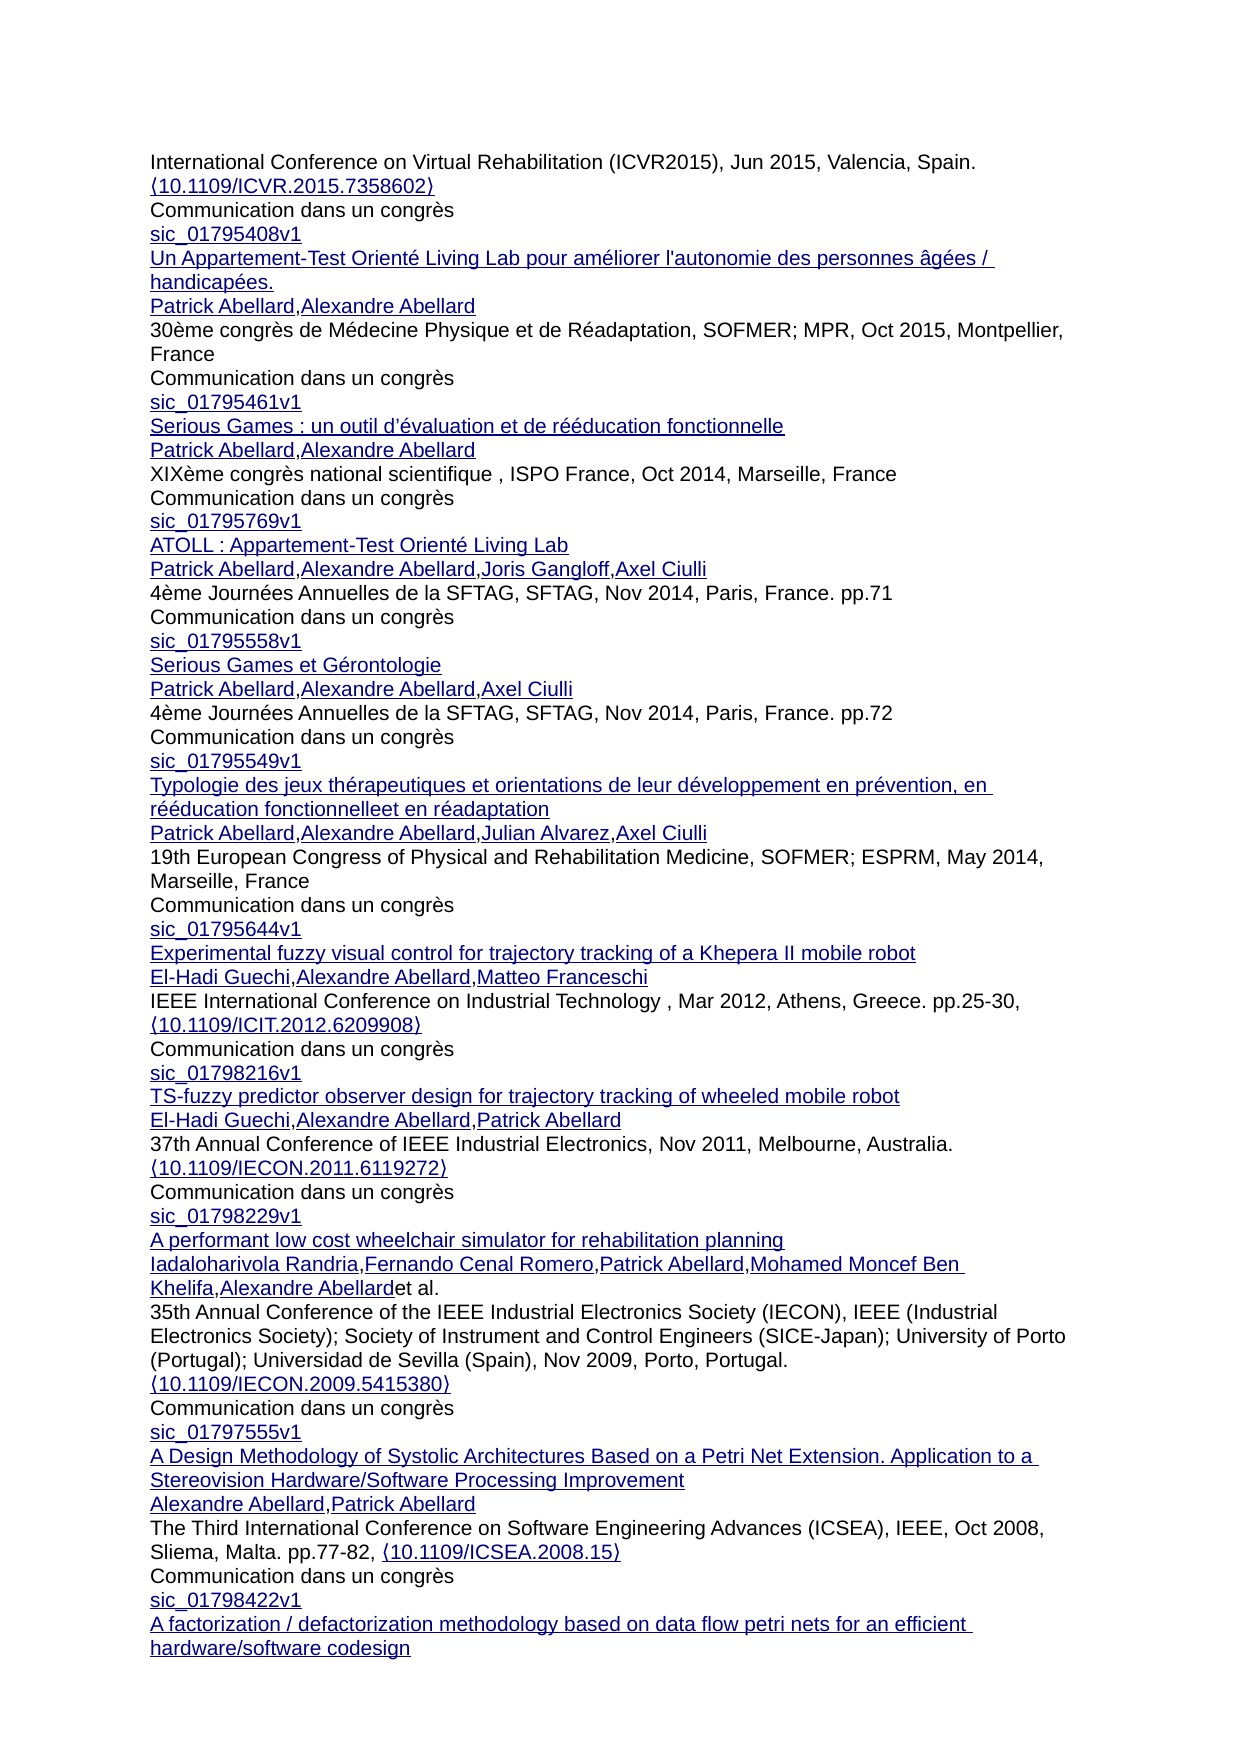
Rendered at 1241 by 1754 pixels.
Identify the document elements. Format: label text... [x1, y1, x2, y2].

table_cell Typologie des jeux thérapeutiques et orientations de leur développement en prévention, en rééducation fonctionnelleet en réadaptation Patrick Abellard,Alexandre Abellard,Julian Alvarez,Axel Ciulli 19th European Congress of Physical and Rehabilitation Medicine, SOFMER; ESPRM, May 2014, Marseille, France Communication dans un congrès sic_01795644v1 [150, 773, 1090, 941]
table_cell A Design Methodology of Systolic Architectures Based on a Petri Net Extension. Application to a Stereovision Hardware/Software Processing Improvement Alexandre Abellard,Patrick Abellard The Third International Conference on Software Engineering Advances (ICSEA), IEEE, Oct 2008, Sliema, Malta. pp.77-82, ⟨10.1109/ICSEA.2008.15⟩ Communication dans un congrès sic_01798422v1 [150, 1444, 1090, 1611]
table_cell Serious Games et Gérontologie Patrick Abellard,Alexandre Abellard,Axel Ciulli 4ème Journées Annuelles de la SFTAG, SFTAG, Nov 2014, Paris, France. pp.72 Communication dans un congrès sic_01795549v1 [150, 653, 1090, 773]
table_cell TS-fuzzy predictor observer design for trajectory tracking of wheeled mobile robot El-Hadi Guechi,Alexandre Abellard,Patrick Abellard 37th Annual Conference of IEEE Industrial Electronics, Nov 2011, Melbourne, Australia. ⟨10.1109/IECON.2011.6119272⟩ Communication dans un congrès sic_01798229v1 [150, 1084, 1090, 1228]
table_cell A performant low cost wheelchair simulator for rehabilitation planning Iadaloharivola Randria,Fernando Cenal Romero,Patrick Abellard,Mohamed Moncef Ben Khelifa,Alexandre Abellardet al. 35th Annual Conference of the IEEE Industrial Electronics Society (IECON), IEEE (Industrial Electronics Society); Society of Instrument and Control Engineers (SICE-Japan); University of Porto (Portugal); Universidad de Sevilla (Spain), Nov 2009, Porto, Portugal. ⟨10.1109/IECON.2009.5415380⟩ Communication dans un congrès sic_01797555v1 [150, 1228, 1090, 1444]
table_cell A factorization / defactorization methodology based on data flow petri nets for an efficient hardware/software codesign [150, 1611, 1090, 1659]
table_cell Serious Games : un outil d’évaluation et de rééducation fonctionnelle Patrick Abellard,Alexandre Abellard XIXème congrès national scientifique , ISPO France, Oct 2014, Marseille, France Communication dans un congrès sic_01795769v1 [150, 414, 1090, 533]
table_cell Experimental fuzzy visual control for trajectory tracking of a Khepera II mobile robot El-Hadi Guechi,Alexandre Abellard,Matteo Franceschi IEEE International Conference on Industrial Technology , Mar 2012, Athens, Greece. pp.25-30, ⟨10.1109/ICIT.2012.6209908⟩ Communication dans un congrès sic_01798216v1 [150, 941, 1090, 1084]
table_cell Un Appartement-Test Orienté Living Lab pour améliorer l'autonomie des personnes âgées / handicapées. Patrick Abellard,Alexandre Abellard 30ème congrès de Médecine Physique et de Réadaptation, SOFMER; MPR, Oct 2015, Montpellier, France Communication dans un congrès sic_01795461v1 [150, 246, 1090, 413]
table_cell ATOLL : Appartement-Test Orienté Living Lab Patrick Abellard,Alexandre Abellard,Joris Gangloff,Axel Ciulli 4ème Journées Annuelles de la SFTAG, SFTAG, Nov 2014, Paris, France. pp.71 Communication dans un congrès sic_01795558v1 [150, 533, 1090, 653]
table_cell International Conference on Virtual Rehabilitation (ICVR2015), Jun 2015, Valencia, Spain. ⟨10.1109/ICVR.2015.7358602⟩ Communication dans un congrès sic_01795408v1 [150, 150, 1090, 246]
